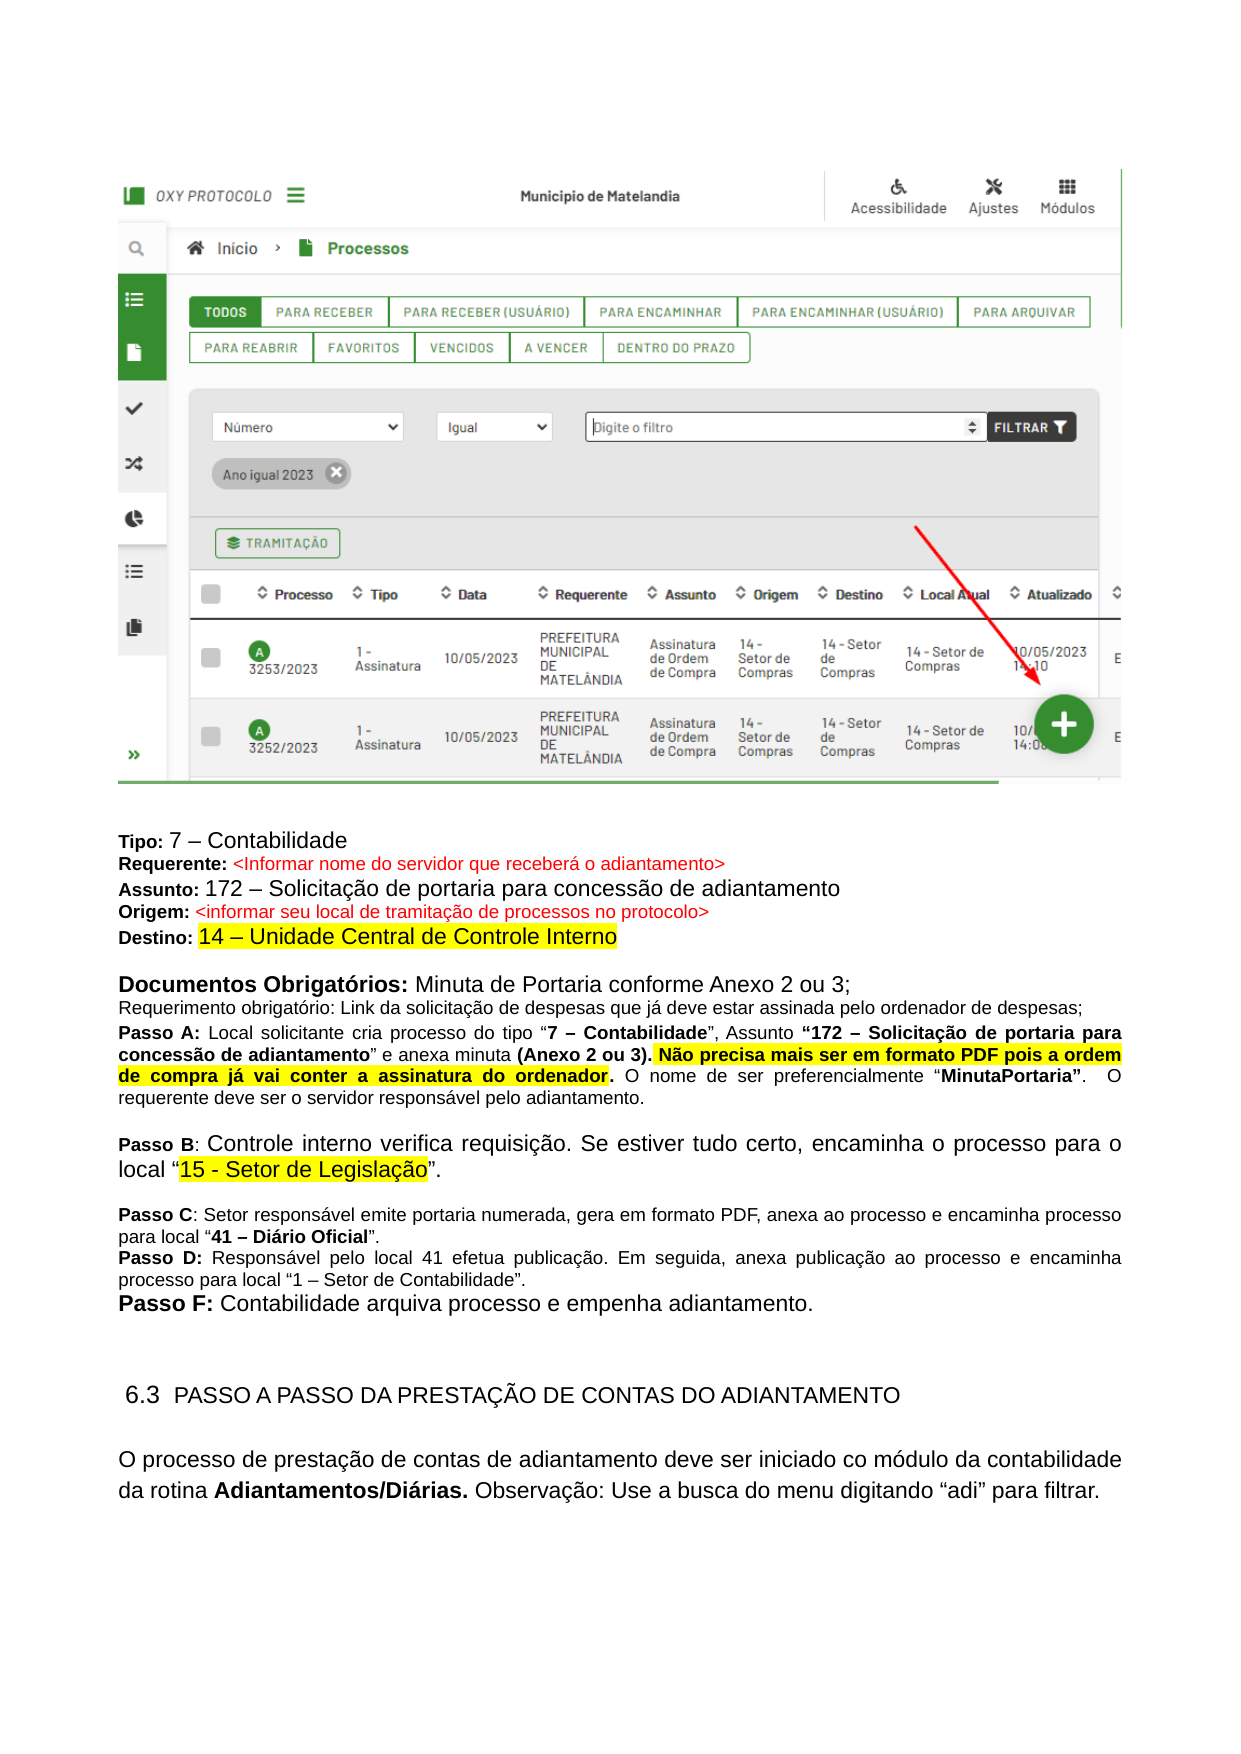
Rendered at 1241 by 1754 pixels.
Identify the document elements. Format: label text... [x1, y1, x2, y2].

text Origem: <informar seu local de tramitação de processos no protocolo> [118, 901, 1122, 923]
text Assunto: 172 – Solicitação de portaria para concessão de adiantamento [118, 875, 1122, 901]
text Destino: 14 – Unidade Central de Controle Interno [118, 923, 1122, 949]
text Requerimento obrigatório: Link da solicitação de despesas que já deve estar assinada pelo ordenador de despesas; [118, 997, 1122, 1018]
text Passo A: Local solicitante cria processo do tipo “7 – Contabilidade”, Assunto “172 – Solicitação de portaria para concessão de adiantamento” e anexa minuta (Anexo 2 ou 3). Não precisa mais ser em formato PDF pois a ordem de compra já vai conter a assinatura do ordenador. O nome de ser preferencialmente “MinutaPortaria”. O requerente deve ser o servidor responsável pelo adiantamento. [118, 1022, 1122, 1108]
text Passo B: Controle interno verifica requisição. Se estiver tudo certo, encaminha o processo para o local “15 - Setor de Legislação”. [118, 1129, 1122, 1182]
picture [118, 169, 1123, 784]
text Passo D: Responsável pelo local 41 efetua publicação. Em seguida, anexa publicação ao processo e encaminha processo para local “1 – Setor de Contabilidade”. [118, 1247, 1122, 1290]
text Tipo: 7 – Contabilidade [118, 827, 1122, 853]
text Passo F: Contabilidade arquiva processo e empenha adiantamento. [118, 1290, 1122, 1316]
text Requerente: <Informar nome do servidor que receberá o adiantamento> [118, 853, 1122, 875]
text Documentos Obrigatórios: Minuta de Portaria conforme Anexo 2 ou 3; [118, 971, 1122, 997]
text O processo de prestação de contas de adiantamento deve ser iniciado co módulo da contabilidade da rotina Adiantamentos/Diárias. Observação: Use a busca do menu digitando “adi” para filtrar. [118, 1446, 1122, 1503]
subtitle PASSO A PASSO DA PRESTAÇÃO DE CONTAS DO ADIANTAMENTO [118, 1380, 1122, 1409]
text Passo C: Setor responsável emite portaria numerada, gera em formato PDF, anexa ao processo e encaminha processo para local “41 – Diário Oficial”. [118, 1204, 1122, 1247]
